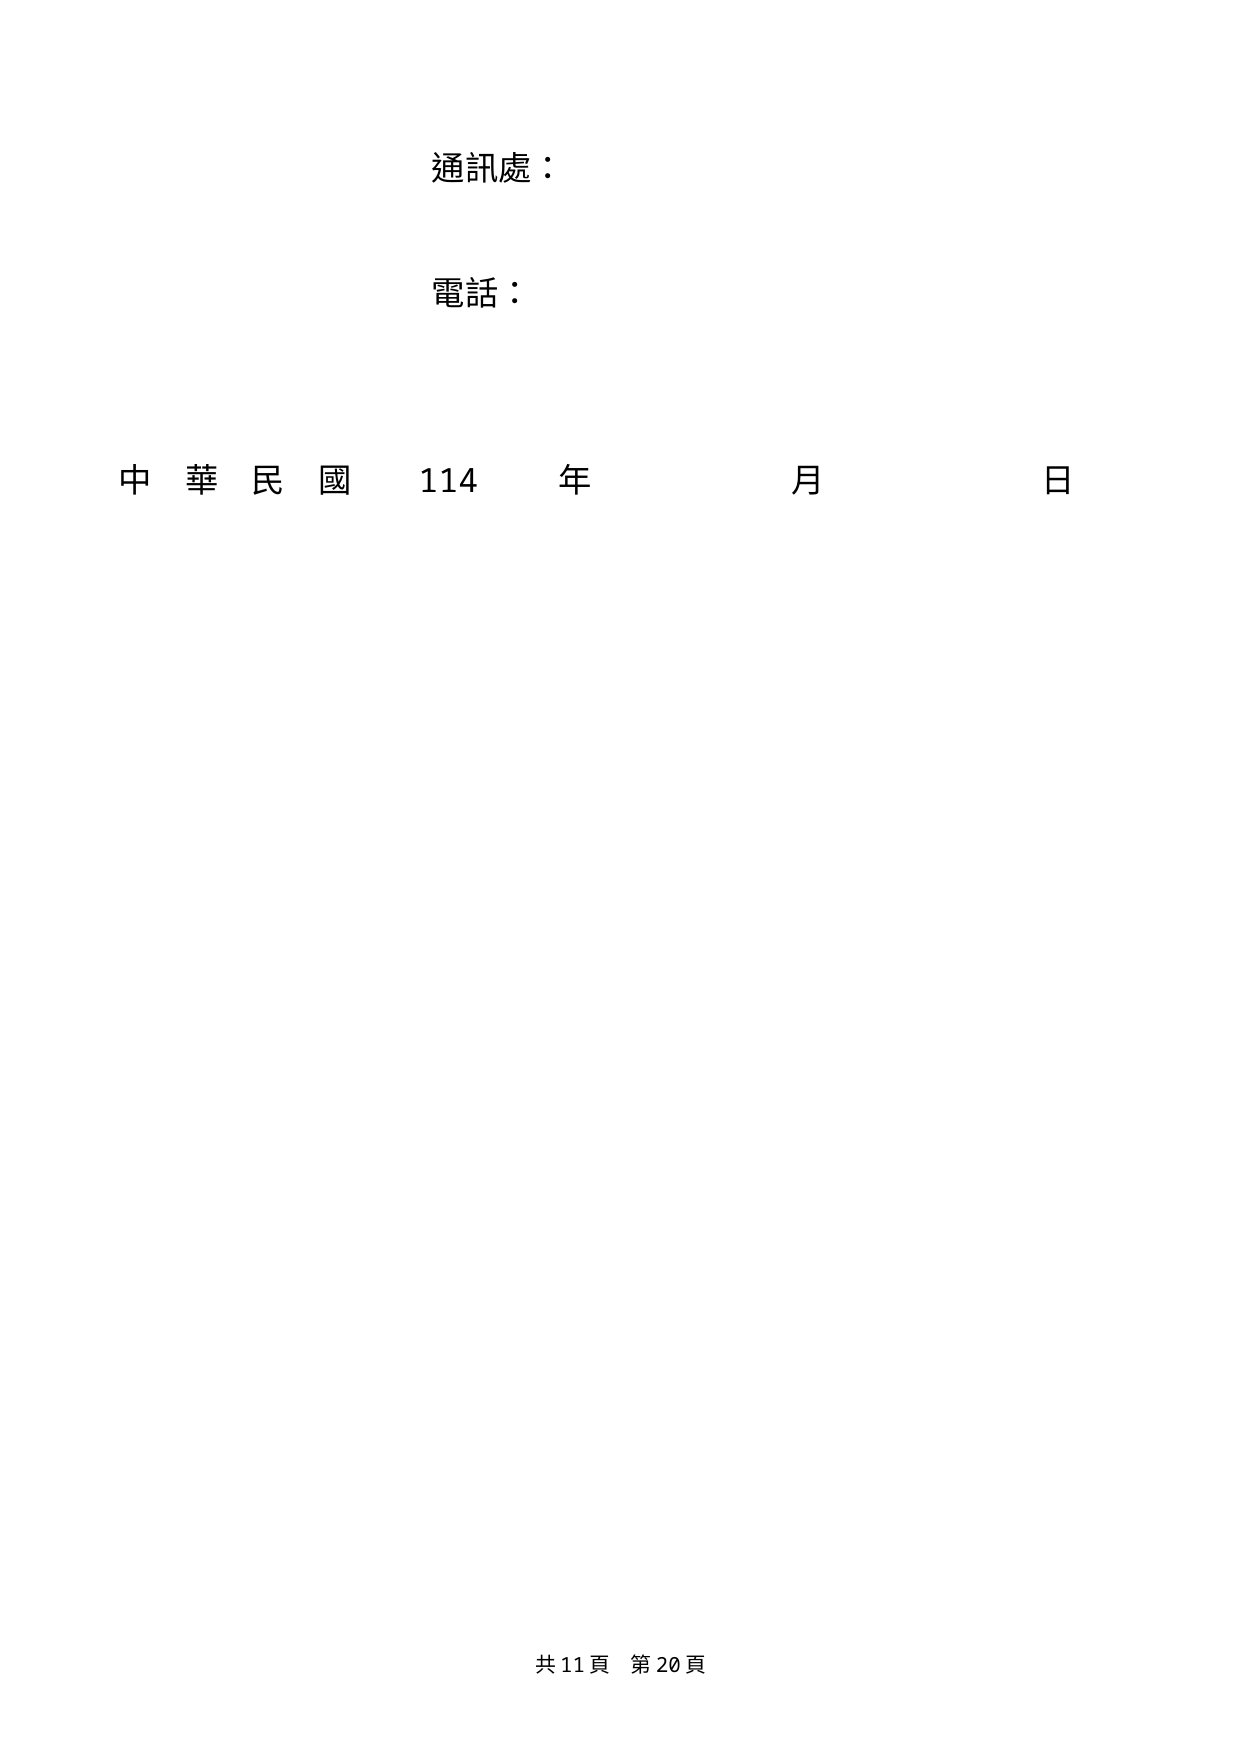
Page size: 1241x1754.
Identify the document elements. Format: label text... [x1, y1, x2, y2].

text 電話： [118, 249, 1122, 311]
text 中 華 民 國 114 年 月 日 [118, 436, 1122, 499]
text 通訊處： [118, 124, 1122, 186]
